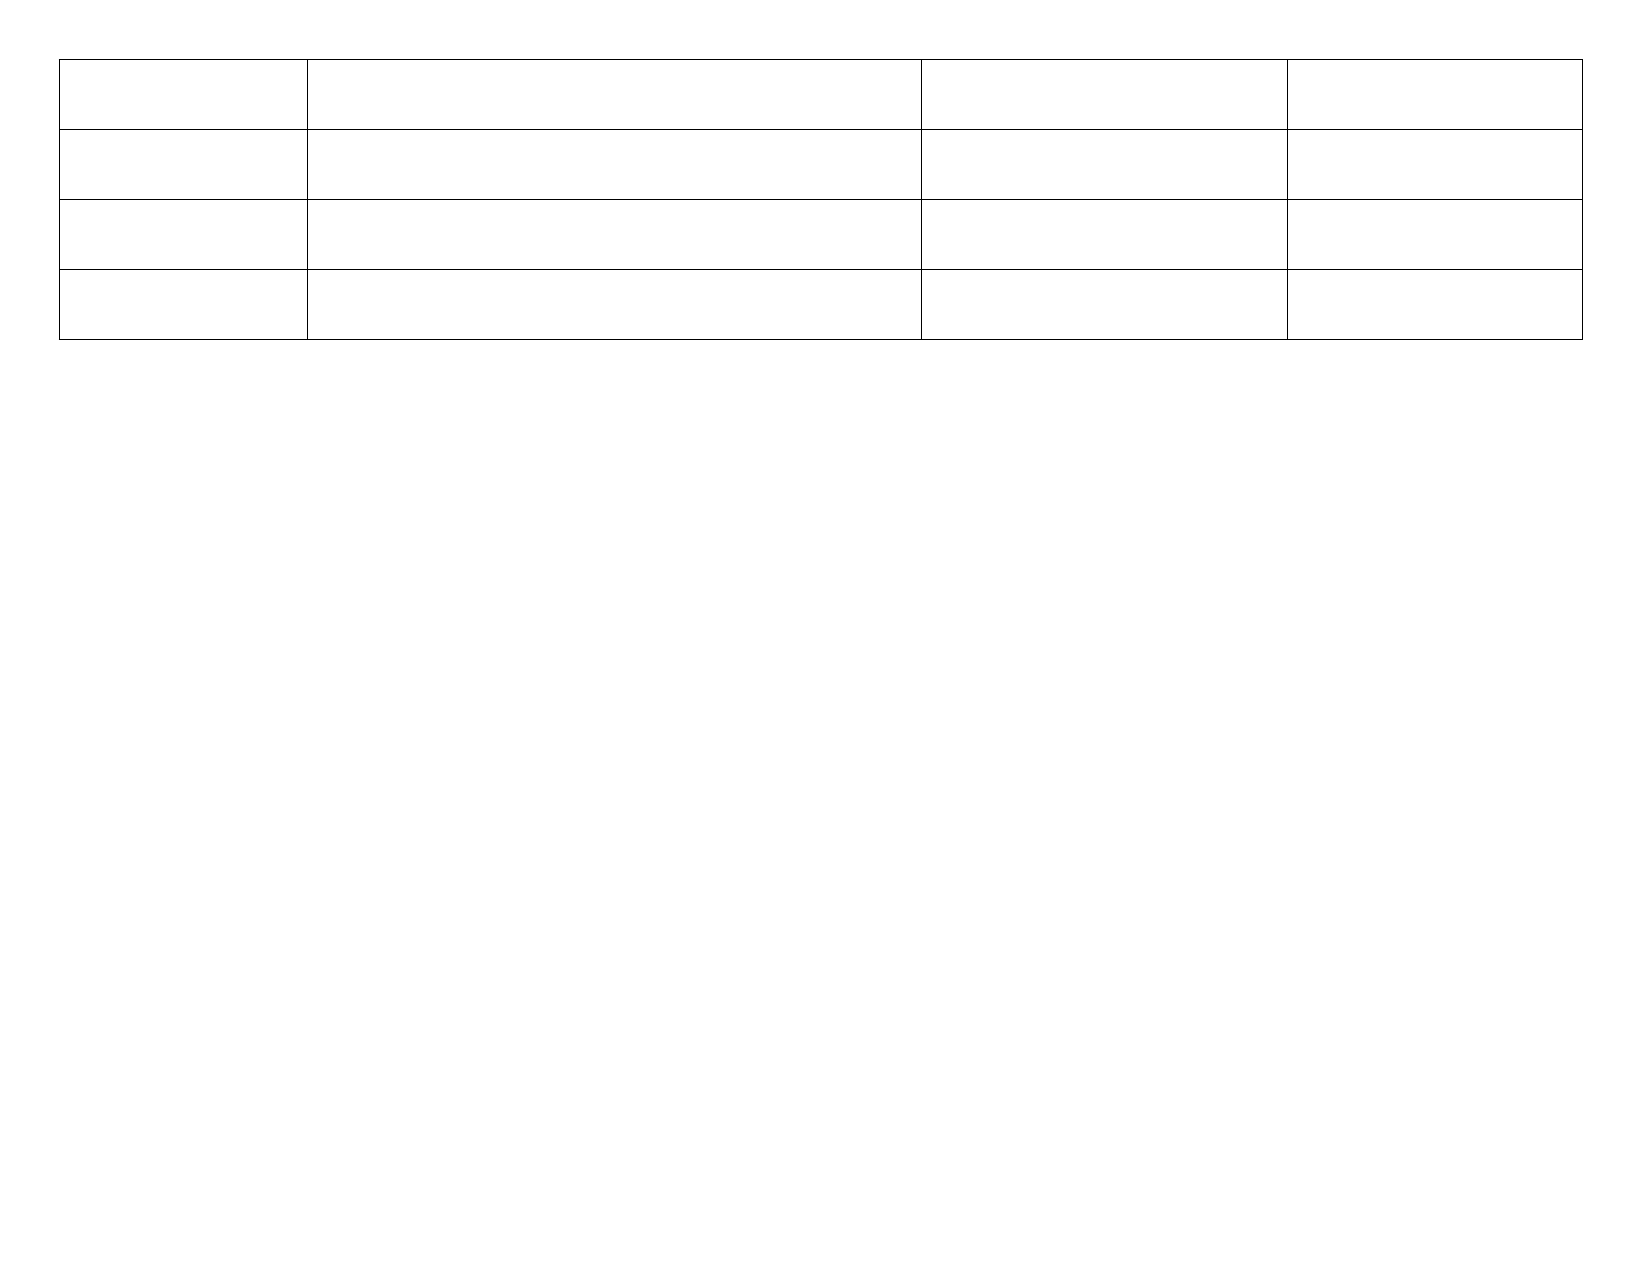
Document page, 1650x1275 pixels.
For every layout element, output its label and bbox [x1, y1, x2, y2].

table_cell [1288, 200, 1582, 269]
table_cell [60, 130, 307, 199]
table_cell [60, 270, 307, 339]
table_cell [1288, 60, 1582, 129]
table_cell [308, 270, 921, 339]
table_cell [922, 270, 1287, 339]
table_cell [922, 200, 1287, 269]
table_cell [1288, 130, 1582, 199]
table_cell [308, 200, 921, 269]
table_cell [60, 60, 307, 129]
table_cell [1288, 270, 1582, 339]
table_cell [308, 60, 921, 129]
table_cell [308, 130, 921, 199]
table_cell [922, 130, 1287, 199]
table_cell [60, 200, 307, 269]
table_cell [922, 60, 1287, 129]
